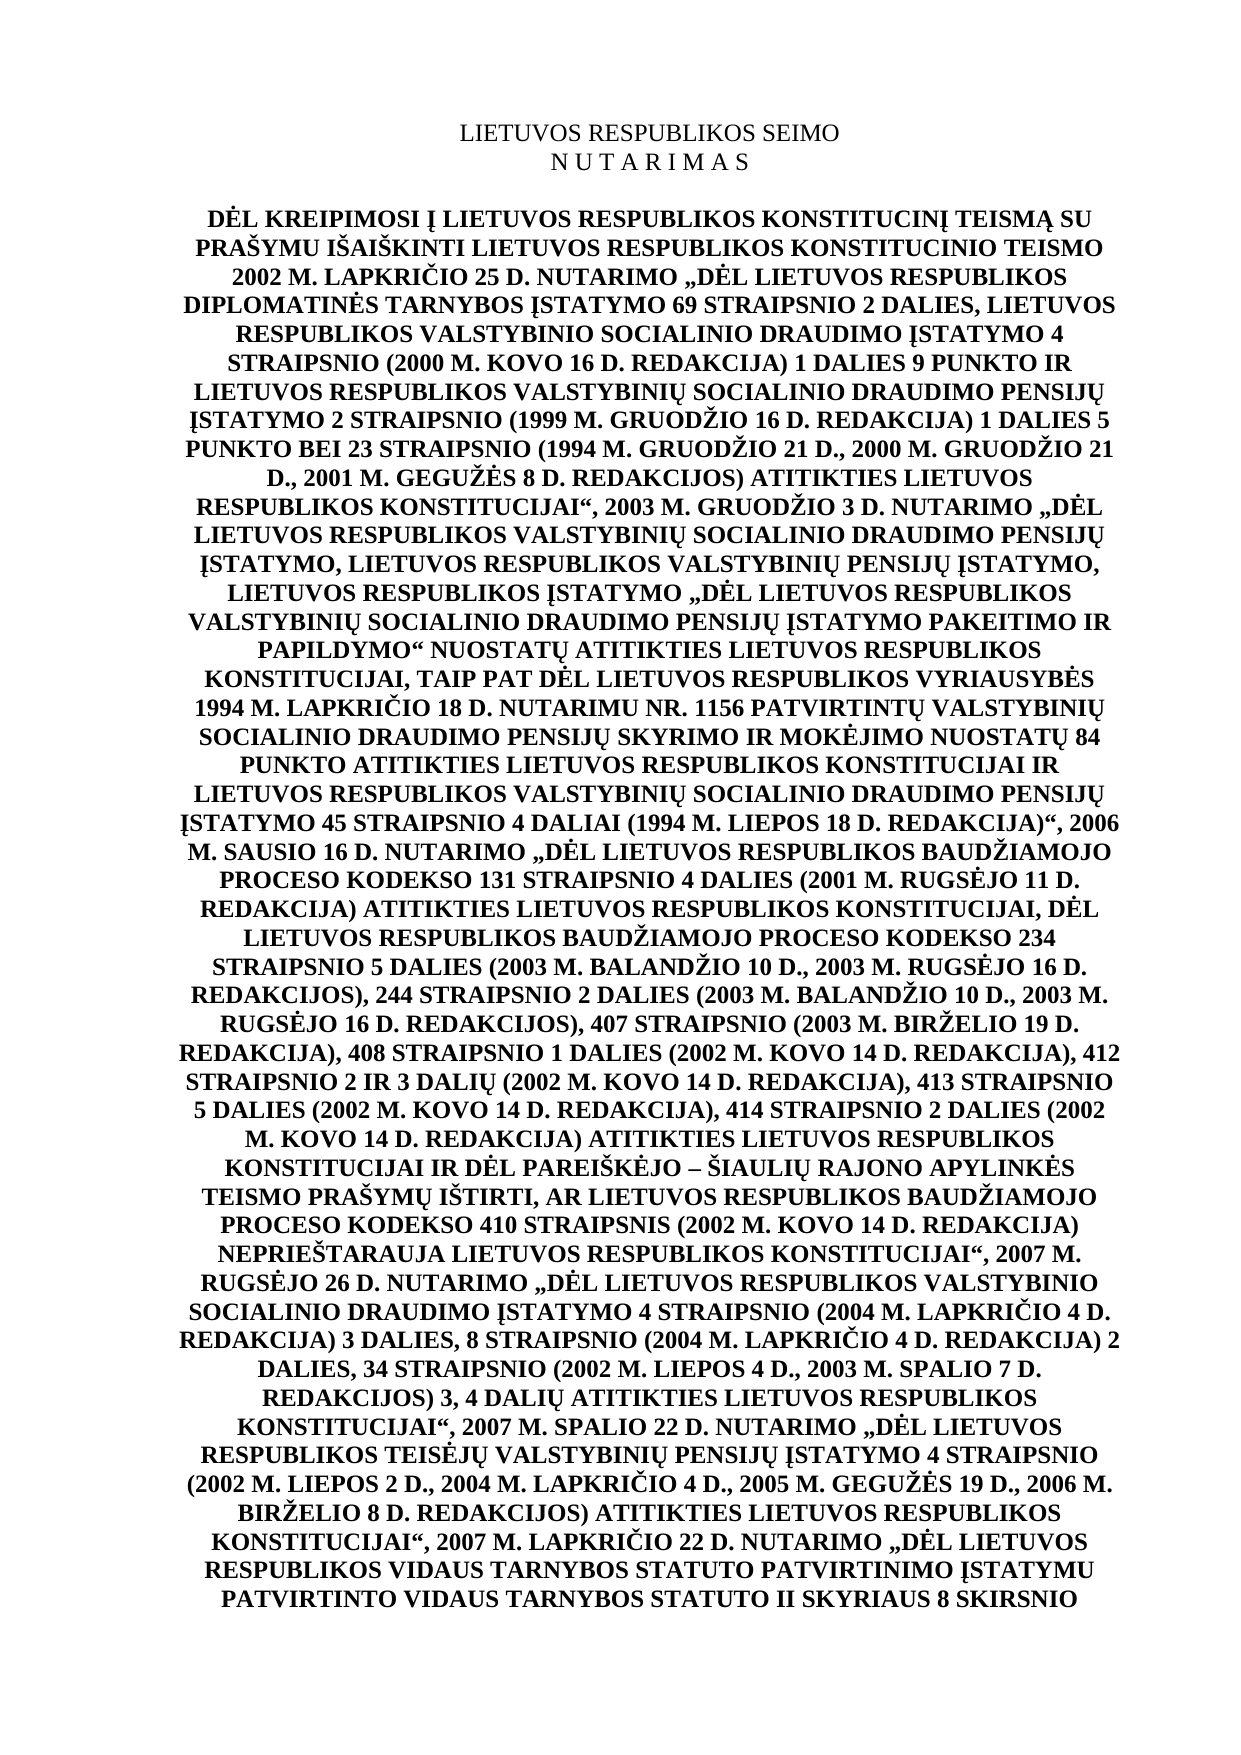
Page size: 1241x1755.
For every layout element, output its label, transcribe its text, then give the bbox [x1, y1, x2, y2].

text DĖL KREIPIMOSI Į LIETUVOS RESPUBLIKOS KONSTITUCINĮ TEISMĄ SU PRAŠYMU IŠAIŠKINTI LIETUVOS RESPUBLIKOS KONSTITUCINIO TEISMO 2002 M. LAPKRIČIO 25 D. NUTARIMO „DĖL LIETUVOS RESPUBLIKOS DIPLOMATINĖS TARNYBOS ĮSTATYMO 69 STRAIPSNIO 2 DALIES, LIETUVOS RESPUBLIKOS VALSTYBINIO SOCIALINIO DRAUDIMO ĮSTATYMO 4 STRAIPSNIO (2000 M. KOVO 16 D. REDAKCIJA) 1 DALIES 9 PUNKTO IR LIETUVOS RESPUBLIKOS VALSTYBINIŲ SOCIALINIO DRAUDIMO PENSIJŲ ĮSTATYMO 2 STRAIPSNIO (1999 M. GRUODŽIO 16 D. REDAKCIJA) 1 DALIES 5 PUNKTO BEI 23 STRAIPSNIO (1994 M. GRUODŽIO 21 D., 2000 M. GRUODŽIO 21 D., 2001 M. GEGUŽĖS 8 D. REDAKCIJOS) ATITIKTIES LIETUVOS RESPUBLIKOS KONSTITUCIJAI“, 2003 M. GRUODŽIO 3 D. NUTARIMO „DĖL LIETUVOS RESPUBLIKOS VALSTYBINIŲ SOCIALINIO DRAUDIMO PENSIJŲ ĮSTATYMO, LIETUVOS RESPUBLIKOS VALSTYBINIŲ PENSIJŲ ĮSTATYMO, LIETUVOS RESPUBLIKOS ĮSTATYMO „DĖL LIETUVOS RESPUBLIKOS VALSTYBINIŲ SOCIALINIO DRAUDIMO PENSIJŲ ĮSTATYMO PAKEITIMO IR PAPILDYMO“ NUOSTATŲ ATITIKTIES LIETUVOS RESPUBLIKOS KONSTITUCIJAI, TAIP PAT DĖL LIETUVOS RESPUBLIKOS VYRIAUSYBĖS 1994 M. LAPKRIČIO 18 D. NUTARIMU Nr. 1156 PATVIRTINTŲ VALSTYBINIŲ SOCIALINIO DRAUDIMO PENSIJŲ SKYRIMO IR MOKĖJIMO NUOSTATŲ 84 PUNKTO ATITIKTIES LIETUVOS RESPUBLIKOS KONSTITUCIJAI IR LIETUVOS RESPUBLIKOS VALSTYBINIŲ SOCIALINIO DRAUDIMO PENSIJŲ ĮSTATYMO 45 STRAIPSNIO 4 DALIAI (1994 M. LIEPOS 18 D. REDAKCIJA)“, 2006 M. SAUSIO 16 D. NUTARIMO „DĖL LIETUVOS RESPUBLIKOS BAUDŽIAMOJO PROCESO KODEKSO 131 STRAIPSNIO 4 DALIES (2001 M. RUGSĖJO 11 D. REDAKCIJA) ATITIKTIES LIETUVOS RESPUBLIKOS KONSTITUCIJAI, DĖL LIETUVOS RESPUBLIKOS BAUDŽIAMOJO PROCESO KODEKSO 234 STRAIPSNIO 5 DALIES (2003 M. BALANDŽIO 10 D., 2003 M. RUGSĖJO 16 D. REDAKCIJOS), 244 STRAIPSNIO 2 DALIES (2003 M. BALANDŽIO 10 D., 2003 M. RUGSĖJO 16 D. REDAKCIJOS), 407 STRAIPSNIO (2003 M. BIRŽELIO 19 D. REDAKCIJA), 408 STRAIPSNIO 1 DALIES (2002 M. KOVO 14 D. REDAKCIJA), 412 STRAIPSNIO 2 IR 3 DALIŲ (2002 M. KOVO 14 D. REDAKCIJA), 413 STRAIPSNIO 5 DALIES (2002 M. KOVO 14 D. REDAKCIJA), 414 STRAIPSNIO 2 DALIES (2002 M. KOVO 14 D. REDAKCIJA) ATITIKTIES LIETUVOS RESPUBLIKOS KONSTITUCIJAI IR DĖL PAREIŠKĖJO – ŠIAULIŲ RAJONO APYLINKĖS TEISMO PRAŠYMŲ IŠTIRTI, AR LIETUVOS RESPUBLIKOS BAUDŽIAMOJO PROCESO KODEKSO 410 STRAIPSNIS (2002 M. KOVO 14 D. REDAKCIJA) NEPRIEŠTARAUJA LIETUVOS RESPUBLIKOS KONSTITUCIJAI“, 2007 M. RUGSĖJO 26 D. NUTARIMO „DĖL LIETUVOS RESPUBLIKOS VALSTYBINIO SOCIALINIO DRAUDIMO ĮSTATYMO 4 STRAIPSNIO (2004 M. LAPKRIČIO 4 D. REDAKCIJA) 3 DALIES, 8 STRAIPSNIO (2004 M. LAPKRIČIO 4 D. REDAKCIJA) 2 DALIES, 34 STRAIPSNIO (2002 M. LIEPOS 4 D., 2003 M. SPALIO 7 D. REDAKCIJOS) 3, 4 DALIŲ ATITIKTIES LIETUVOS RESPUBLIKOS KONSTITUCIJAI“, 2007 M. SPALIO 22 D. NUTARIMO „DĖL LIETUVOS RESPUBLIKOS TEISĖJŲ VALSTYBINIŲ PENSIJŲ ĮSTATYMO 4 STRAIPSNIO (2002 M. LIEPOS 2 D., 2004 M. LAPKRIČIO 4 D., 2005 M. GEGUŽĖS 19 D., 2006 M. BIRŽELIO 8 D. REDAKCIJOS) ATITIKTIES LIETUVOS RESPUBLIKOS KONSTITUCIJAI“, 2007 M. LAPKRIČIO 22 D. NUTARIMO „DĖL LIETUVOS RESPUBLIKOS VIDAUS TARNYBOS STATUTO PATVIRTINIMO ĮSTATYMU PATVIRTINTO VIDAUS TARNYBOS STATUTO II SKYRIAUS 8 SKIRSNIO [177, 204, 1122, 1613]
text N U T A R I M A S [177, 147, 1122, 176]
text LIETUVOS RESPUBLIKOS SEIMO [177, 118, 1122, 147]
